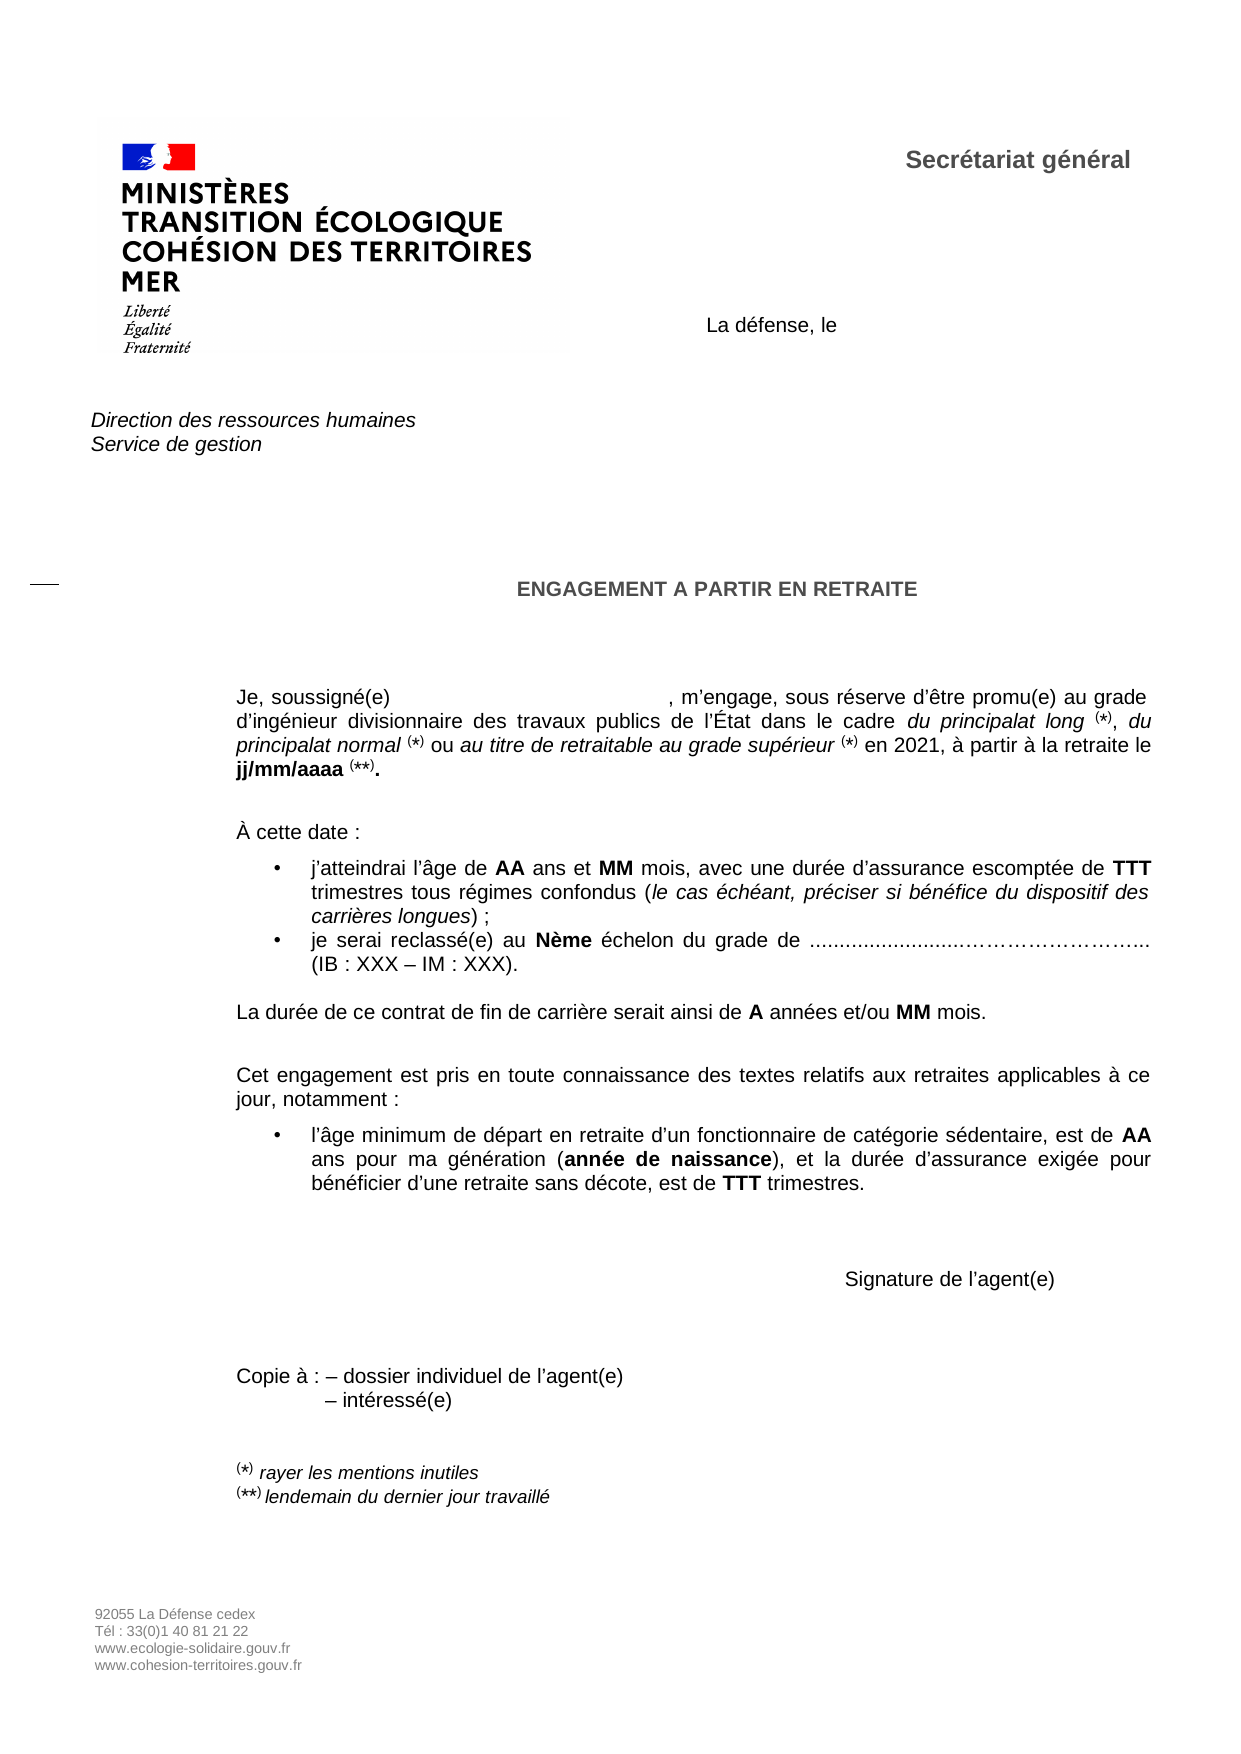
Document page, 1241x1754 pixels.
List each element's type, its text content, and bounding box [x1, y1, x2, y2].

table_cell [91, 362, 706, 384]
list je serai reclassé(e) au Nème échelon du grade de ..........................……………………... (IB : XXX – IM : XXX). [274, 928, 1152, 976]
text Copie à : – dossier individuel de l’agent(e) [236, 1363, 1152, 1388]
text – intéressé(e) [325, 1388, 1152, 1412]
text Cet engagement est pris en toute connaissance des textes relatifs aux retraites applicables à ce jour, notamment : [236, 1063, 1152, 1111]
table_cell Direction des ressources humaines Service de gestion [91, 384, 706, 504]
text À cette date : [236, 820, 1152, 844]
text Signature de l’agent(e) [844, 1267, 1152, 1291]
text (**) lendemain du dernier jour travaillé [236, 1484, 1152, 1508]
table_cell La défense, le [706, 289, 1196, 362]
text Je, soussigné(e) , m’engage, sous réserve d’être promu(e) au grade d’ingénieur divisionnaire des travaux publics de l’État dans le cadre du principalat long (*), du principalat normal (*) ou au titre de retraitable au grade supérieur (*) en 2021, à partir à la retraite le jj/mm/aaaa (**). [236, 685, 1152, 781]
table_header [570, 118, 643, 289]
list j’atteindrai l’âge de AA ans et MM mois, avec une durée d’assurance escomptée de TTT trimestres tous régimes confondus (le cas échéant, préciser si bénéfice du dispositif des carrières longues) ; [274, 856, 1152, 928]
table_cell [91, 289, 706, 362]
text La durée de ce contrat de fin de carrière serait ainsi de A années et/ou MM mois. [236, 1000, 1152, 1024]
table_cell [706, 384, 1196, 547]
table_cell [91, 504, 706, 547]
table_cell [706, 362, 1196, 384]
table_header [91, 118, 96, 289]
table_header Secrétariat général [643, 118, 1196, 289]
list l’âge minimum de départ en retraite d’un fonctionnaire de catégorie sédentaire, est de AA ans pour ma génération (année de naissance), et la durée d’assurance exigée pour bénéficier d’une retraite sans décote, est de TTT trimestres. [274, 1123, 1152, 1195]
picture [96, 117, 570, 353]
text (*) rayer les mentions inutiles [236, 1460, 1152, 1484]
table_cell ENGAGEMENT A PARTIR EN RETRAITE [91, 547, 1196, 625]
